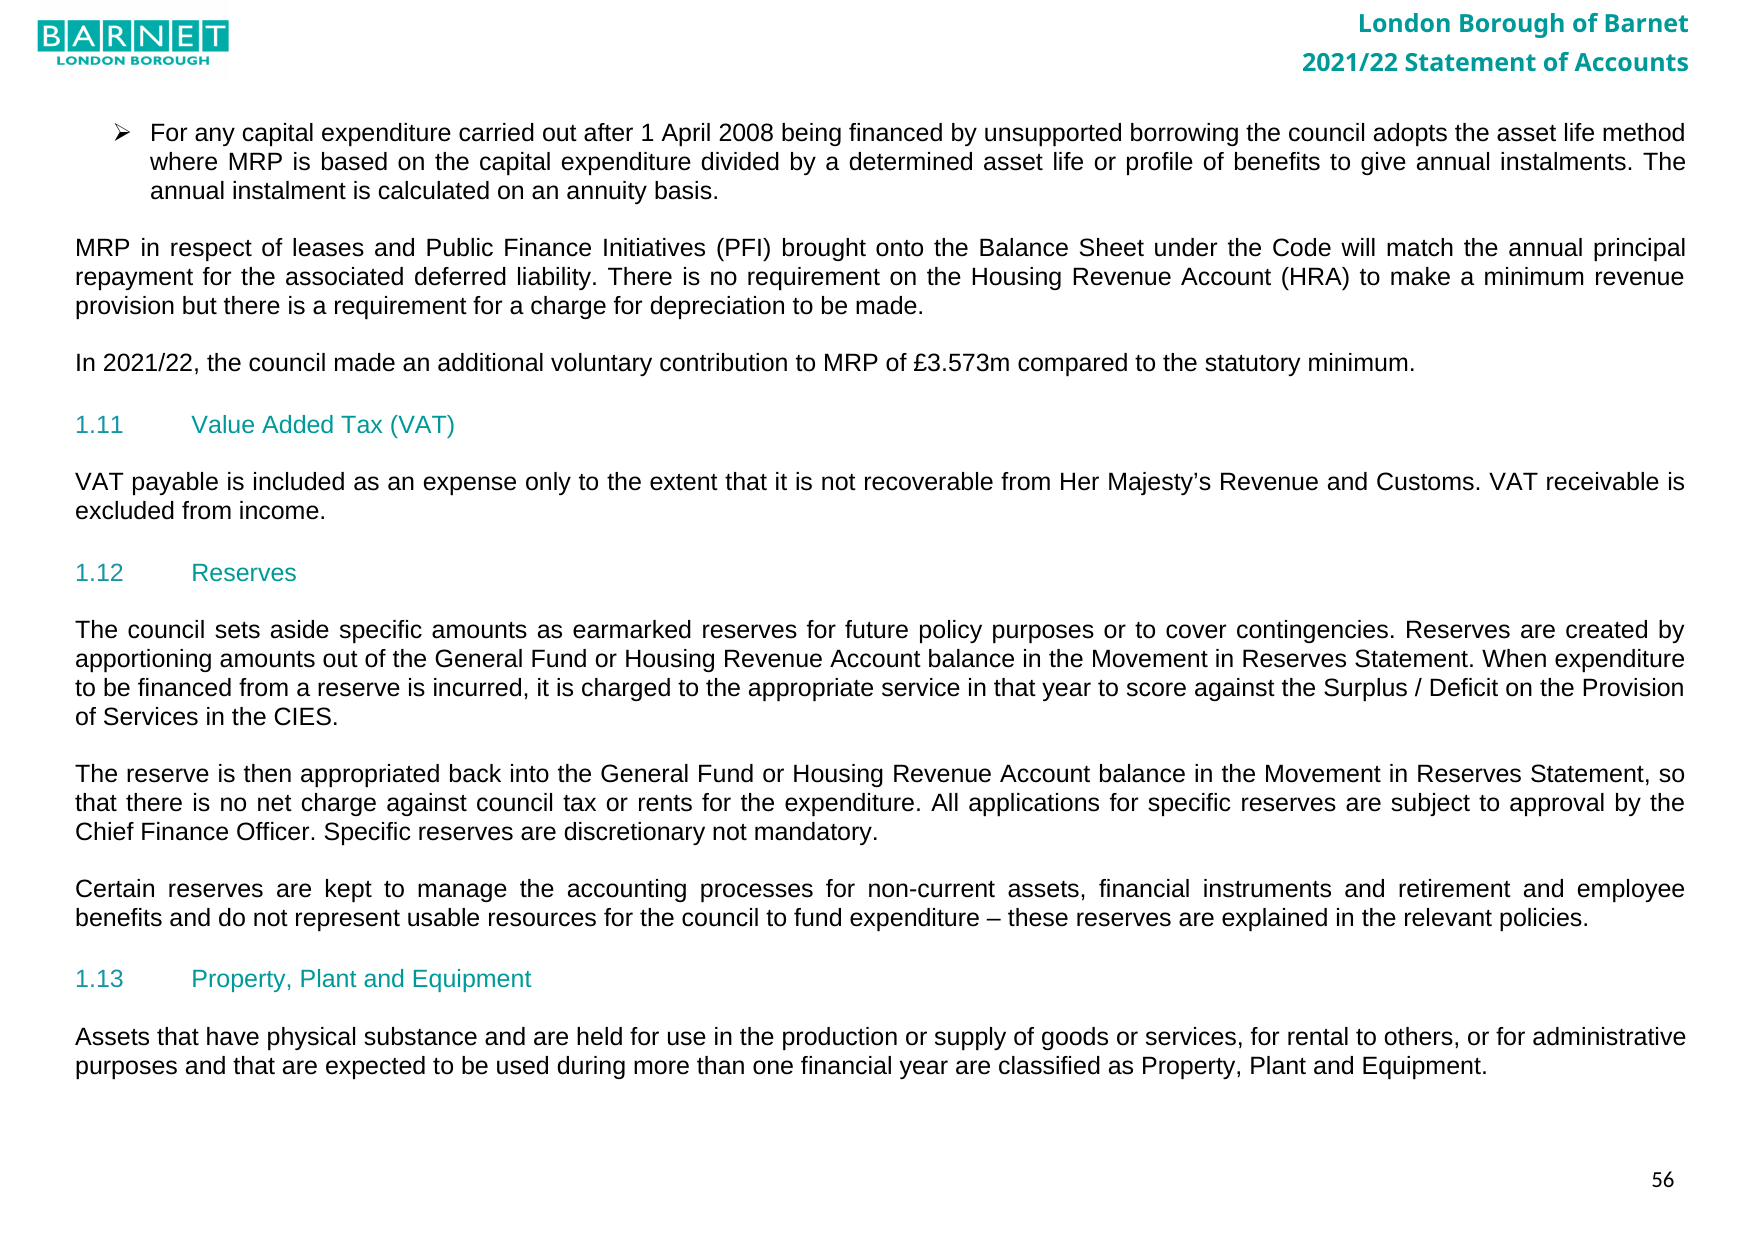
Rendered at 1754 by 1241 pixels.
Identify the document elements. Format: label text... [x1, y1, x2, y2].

text The council sets aside specific amounts as earmarked reserves for future policy purposes or to cover contingencies. Reserves are created by apportioning amounts out of the General Fund or Housing Revenue Account balance in the Movement in Reserves Statement. When expenditure to be financed from a reserve is incurred, it is charged to the appropriate service in that year to score against the Surplus / Deficit on the Provision of Services in the CIES. [75, 615, 1689, 730]
text VAT payable is included as an expense only to the extent that it is not recoverable from Her Majesty’s Revenue and Customs. VAT receivable is excluded from income. [75, 467, 1689, 525]
text The reserve is then appropriated back into the General Fund or Housing Revenue Account balance in the Movement in Reserves Statement, so that there is no net charge against council tax or rents for the expenditure. All applications for specific reserves are subject to approval by the Chief Finance Officer. Specific reserves are discretionary not mandatory. [75, 759, 1689, 845]
text Assets that have physical substance and are held for use in the production or supply of goods or services, for rental to others, or for administrative purposes and that are expected to be used during more than one financial year are classified as Property, Plant and Equipment. [75, 1022, 1689, 1079]
subtitle Property, Plant and Equipment [75, 964, 1689, 993]
text MRP in respect of leases and Public Finance Initiatives (PFI) brought onto the Balance Sheet under the Code will match the annual principal repayment for the associated deferred liability. There is no requirement on the Housing Revenue Account (HRA) to make a minimum revenue provision but there is a requirement for a charge for depreciation to be made. [75, 233, 1689, 319]
subtitle Reserves [75, 558, 1689, 587]
subtitle Value Added Tax (VAT) [75, 410, 1689, 439]
list For any capital expenditure carried out after 1 April 2008 being financed by unsupported borrowing the council adopts the asset life method where MRP is based on the capital expenditure divided by a determined asset life or profile of benefits to give annual instalments. The annual instalment is calculated on an annuity basis. [112, 118, 1689, 204]
text Certain reserves are kept to manage the accounting processes for non-current assets, financial instruments and retirement and employee benefits and do not represent usable resources for the council to fund expenditure – these reserves are explained in the relevant policies. [75, 874, 1689, 932]
text In 2021/22, the council made an additional voluntary contribution to MRP of £3.573m compared to the statutory minimum. [75, 348, 1689, 377]
